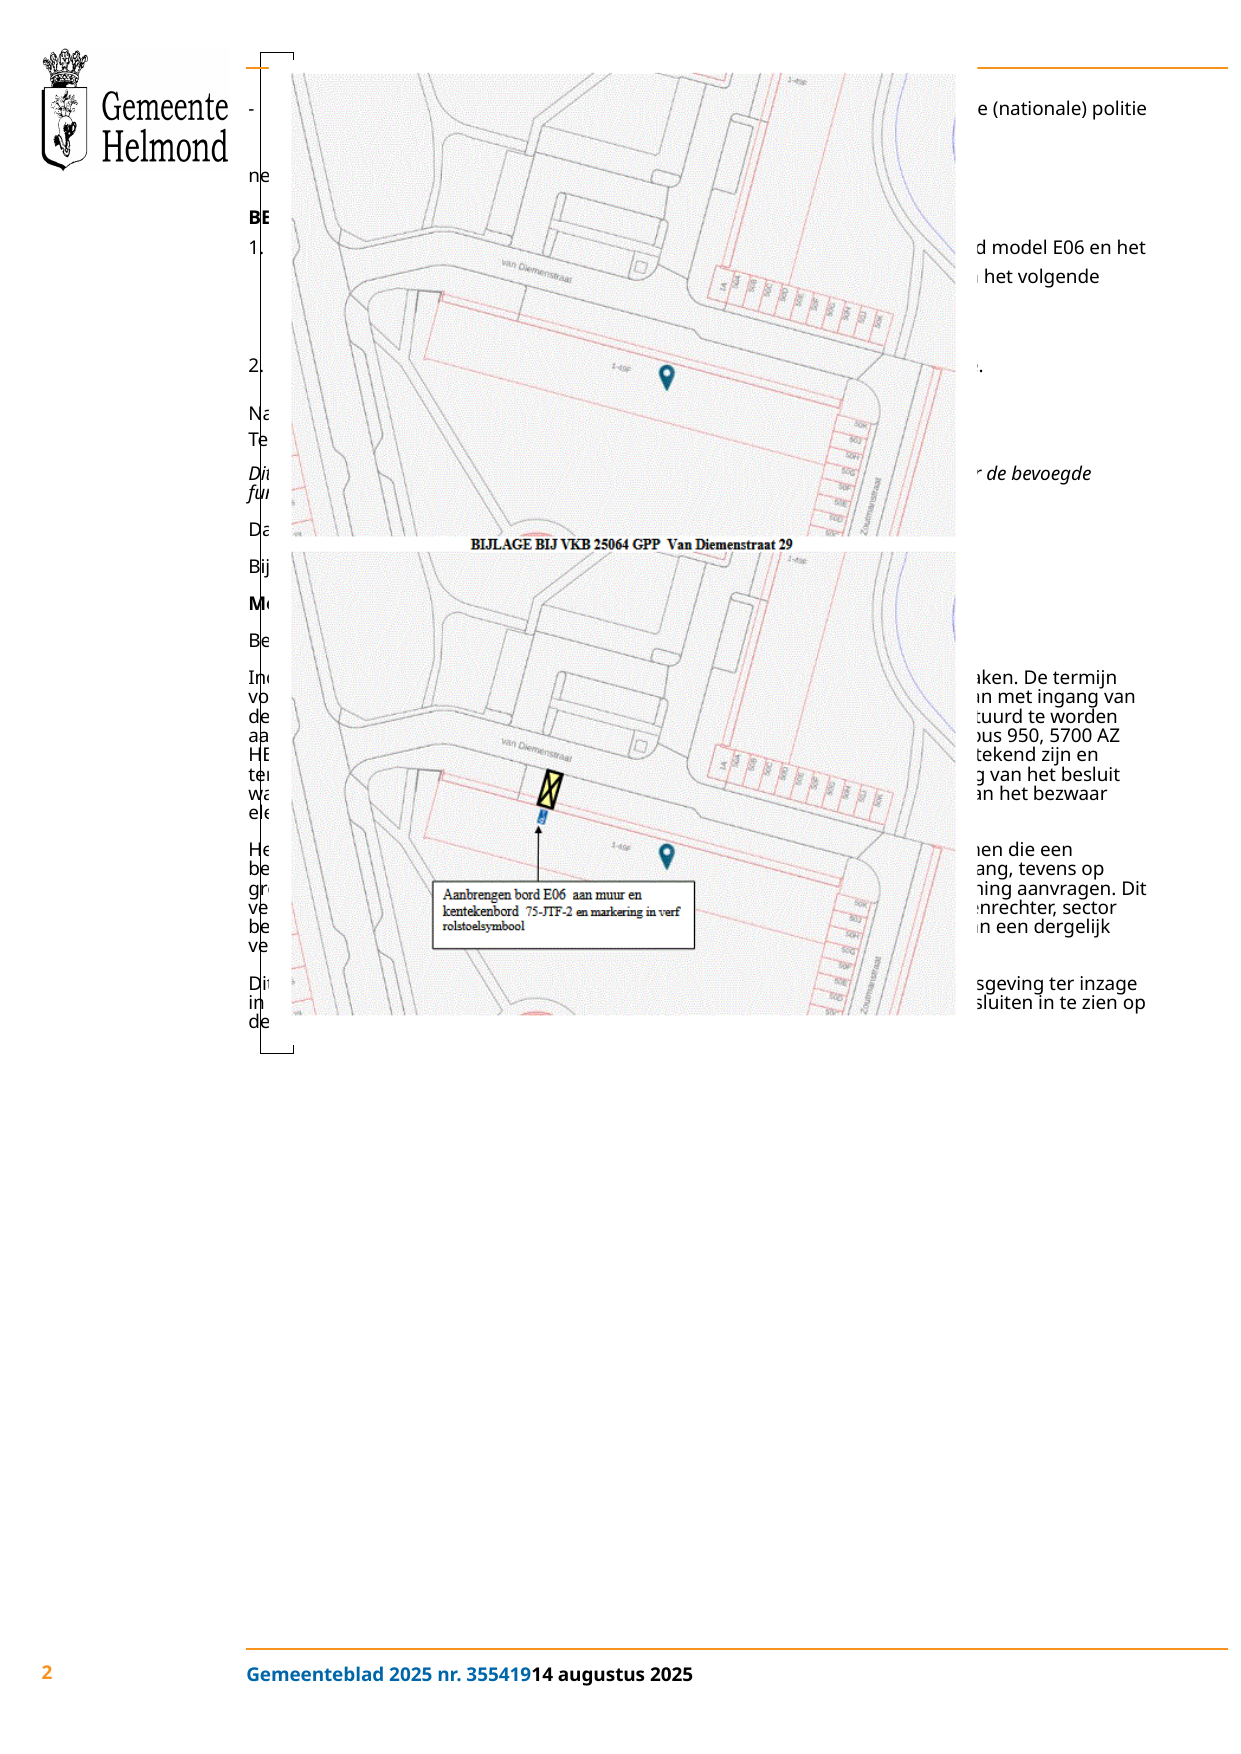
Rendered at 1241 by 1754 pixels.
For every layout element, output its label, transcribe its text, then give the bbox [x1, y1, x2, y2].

list gehandicaptenparkeerplaats aan te brengen, door het plaatsen van het bord model E06 en het onderbord OB309 (kenteken) van bijlage 1 van het RVV 1990, ter hoogte van het volgende adres: [978, 234, 1152, 319]
text Bezwaar- of beroepsclausule [978, 632, 1152, 652]
list Een en ander uit te voeren conform de bij dit besluit behorende kaartbijlage. [978, 352, 1152, 378]
text Dit besluit ligt gedurende de termijn van zes weken na de dag van openbare kennisgeving ter inzage in het Huis voor de Stad, Weg op de Heuvel 35 te Helmond. Tevens zijn verkeersbesluiten in te zien op de Gemeentesite (www.helmond.nl). [978, 974, 1152, 1032]
text Mededelingen [978, 595, 1152, 614]
text Datum: 23-07-2025 [978, 521, 1152, 541]
list er overeenkomstig artikel 24 van het BABW overleg is gevoerd met de van de (nationale) politie en dat positief is geadviseerd; gemachtigde van de korpschef [978, 95, 1152, 150]
text BESLUITEN [248, 204, 260, 230]
list Van Diemenstraat. [978, 323, 1152, 348]
text Bijlage: 25064 Kaartbijlage [978, 558, 1152, 578]
text BESLUITEN [261, 204, 268, 230]
text Teammanager Mobiliteit & Milieu [978, 426, 1152, 451]
text Indien u bezwaren heeft tegen een besluit kunt u dit schriftelijk bij ons kenbaar maken. De termijn voor het indienen van een bezwaarschrift bedraagt zes weken. De termijn vangt aan met ingang van de dag na die waarop het besluit is bekendgemaakt. Het bezwaarschrift dient verstuurd te worden aan de Gemeente Helmond, afdeling Bestuurs- en Juridische Ondersteuning, Postbus 950, 5700 AZ HELMOND, onder vermelding van ‘bezwaarschrift’. Het bezwaarschrift moet ondertekend zijn en tenminste de naam en het adres van de indiener, de dagtekening, een omschrijving van het besluit waartegen het bezwaar is gericht en de gronden van het bezwaar bevatten. Ook kan het bezwaar elektronisch worden ingediend via de Gemeentesite (www.helmond.nl). [978, 669, 1152, 823]
text Het indienen van een bezwaarschrift schorst de werking van dit besluit niet. Degenen die een bezwaarschrift hebben ingediend kunnen, indien er sprake is van spoedeisend belang, tevens op grond van artikel 8:81 van de Algemene wet bestuursrecht een voorlopige voorziening aanvragen. Dit verzoek (inclusief een kopie van het bezwaarschrift) stuurt u naar: De Voorzieningenrechter, sector bestuursrecht, Postbus 90125, 5200 MA ‘s-Hertogenbosch. Voor het behandelen van een dergelijk verzoek wordt griffierecht geheven. [978, 841, 1152, 957]
picture [268, 60, 978, 1045]
picture [41, 47, 231, 172]
text nemen, gelet op het voorgaande de volgende [978, 162, 1152, 188]
text Dit besluit is in een geautomatiseerd systeem opgemaakt en digitaal geaccordeerd door de bevoegde functionaris, hierdoor staat er geen persoonlijke handtekening onder dit besluit. [978, 465, 1152, 504]
text BESLUITEN [978, 204, 1152, 230]
text Namens het college van burgemeester en wethouders van Helmond, [978, 400, 1152, 426]
